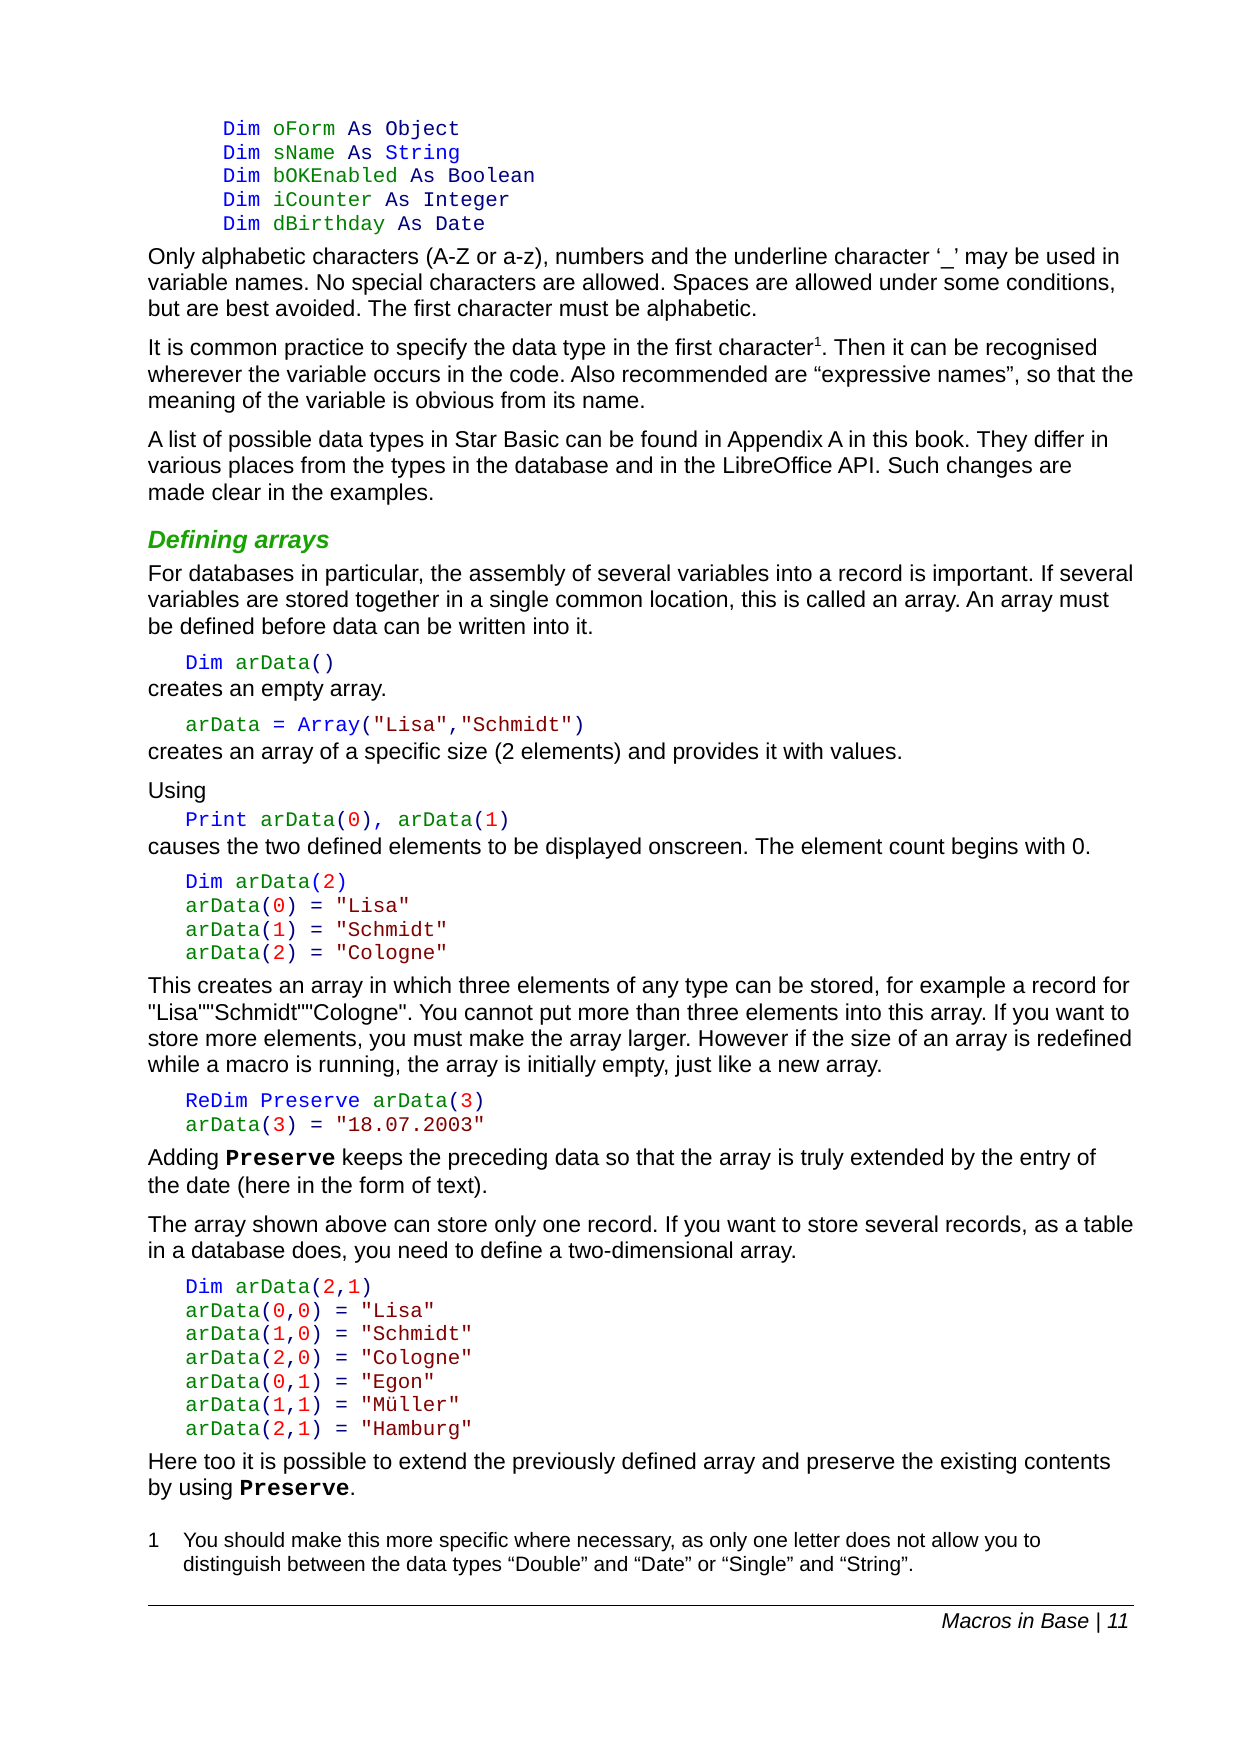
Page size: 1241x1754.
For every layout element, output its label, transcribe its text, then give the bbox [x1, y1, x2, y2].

text Dim arData(2,1) [185, 1276, 1134, 1300]
text Dim bOKEnabled As Boolean [185, 165, 1134, 189]
subtitle Defining arrays [148, 525, 1134, 554]
text creates an array of a specific size (2 elements) and provides it with values. [148, 738, 1134, 764]
text It is common practice to specify the data type in the first character. Then it can be recognised wherever the variable occurs in the code. Also recommended are “expressive names”, so that the meaning of the variable is obvious from its name. [148, 334, 1134, 413]
text creates an empty array. [148, 675, 1134, 702]
text For databases in particular, the assembly of several variables into a record is important. If several variables are stored together in a single common location, this is called an array. An array must be defined before data can be written into it. [148, 560, 1134, 639]
text arData(3) = "18.07.2003" [185, 1114, 1134, 1137]
text arData(2,1) = "Hamburg" [185, 1418, 1134, 1442]
text Dim oForm As Object [185, 118, 1134, 142]
text Print arData(0), arData(1) [185, 809, 1134, 833]
text arData(2,0) = "Cologne" [185, 1347, 1134, 1371]
text causes the two defined elements to be displayed onscreen. The element count begins with 0. [148, 833, 1134, 859]
text ReDim Preserve arData(3) [185, 1090, 1134, 1114]
text arData(2) = "Cologne" [185, 942, 1134, 966]
text The array shown above can store only one record. If you want to store several records, as a table in a database does, you need to define a two-dimensional array. [148, 1211, 1134, 1264]
text Dim dBirthday As Date [185, 213, 1134, 236]
text Dim arData() [185, 652, 1134, 675]
text Only alphabetic characters (A-Z or a-z), numbers and the underline character ‘_’ may be used in variable names. No special characters are allowed. Spaces are allowed under some conditions, but are best avoided. The first character must be alphabetic. [148, 243, 1134, 322]
text Dim sName As String [185, 142, 1134, 165]
text Using [148, 777, 1134, 803]
text arData(0,0) = "Lisa" [185, 1300, 1134, 1323]
text arData(0) = "Lisa" [185, 895, 1134, 919]
text arData = Array("Lisa","Schmidt") [185, 714, 1134, 738]
text arData(0,1) = "Egon" [185, 1371, 1134, 1394]
text Dim iCounter As Integer [185, 189, 1134, 213]
text Dim arData(2) [185, 871, 1134, 895]
text arData(1) = "Schmidt" [185, 919, 1134, 942]
text Adding Preserve keeps the preceding data so that the array is truly extended by the entry of the date (here in the form of text). [148, 1144, 1134, 1198]
text A list of possible data types in Star Basic can be found in Appendix A in this book. They differ in various places from the types in the database and in the LibreOffice API. Such changes are made clear in the examples. [148, 426, 1134, 505]
text arData(1,0) = "Schmidt" [185, 1323, 1134, 1347]
text You should make this more specific where necessary, as only one letter does not allow you to distinguish between the data types “Double” and “Date” or “Single” and “String”. [148, 1528, 1134, 1576]
text Here too it is possible to extend the previously defined array and preserve the existing contents by using Preserve. [148, 1448, 1134, 1503]
text This creates an array in which three elements of any type can be stored, for example a record for "Lisa""Schmidt""Cologne". You cannot put more than three elements into this array. If you want to store more elements, you must make the array larger. However if the size of an array is redefined while a macro is running, the array is initially empty, just like a new array. [148, 972, 1134, 1078]
text arData(1,1) = "Müller" [185, 1394, 1134, 1418]
